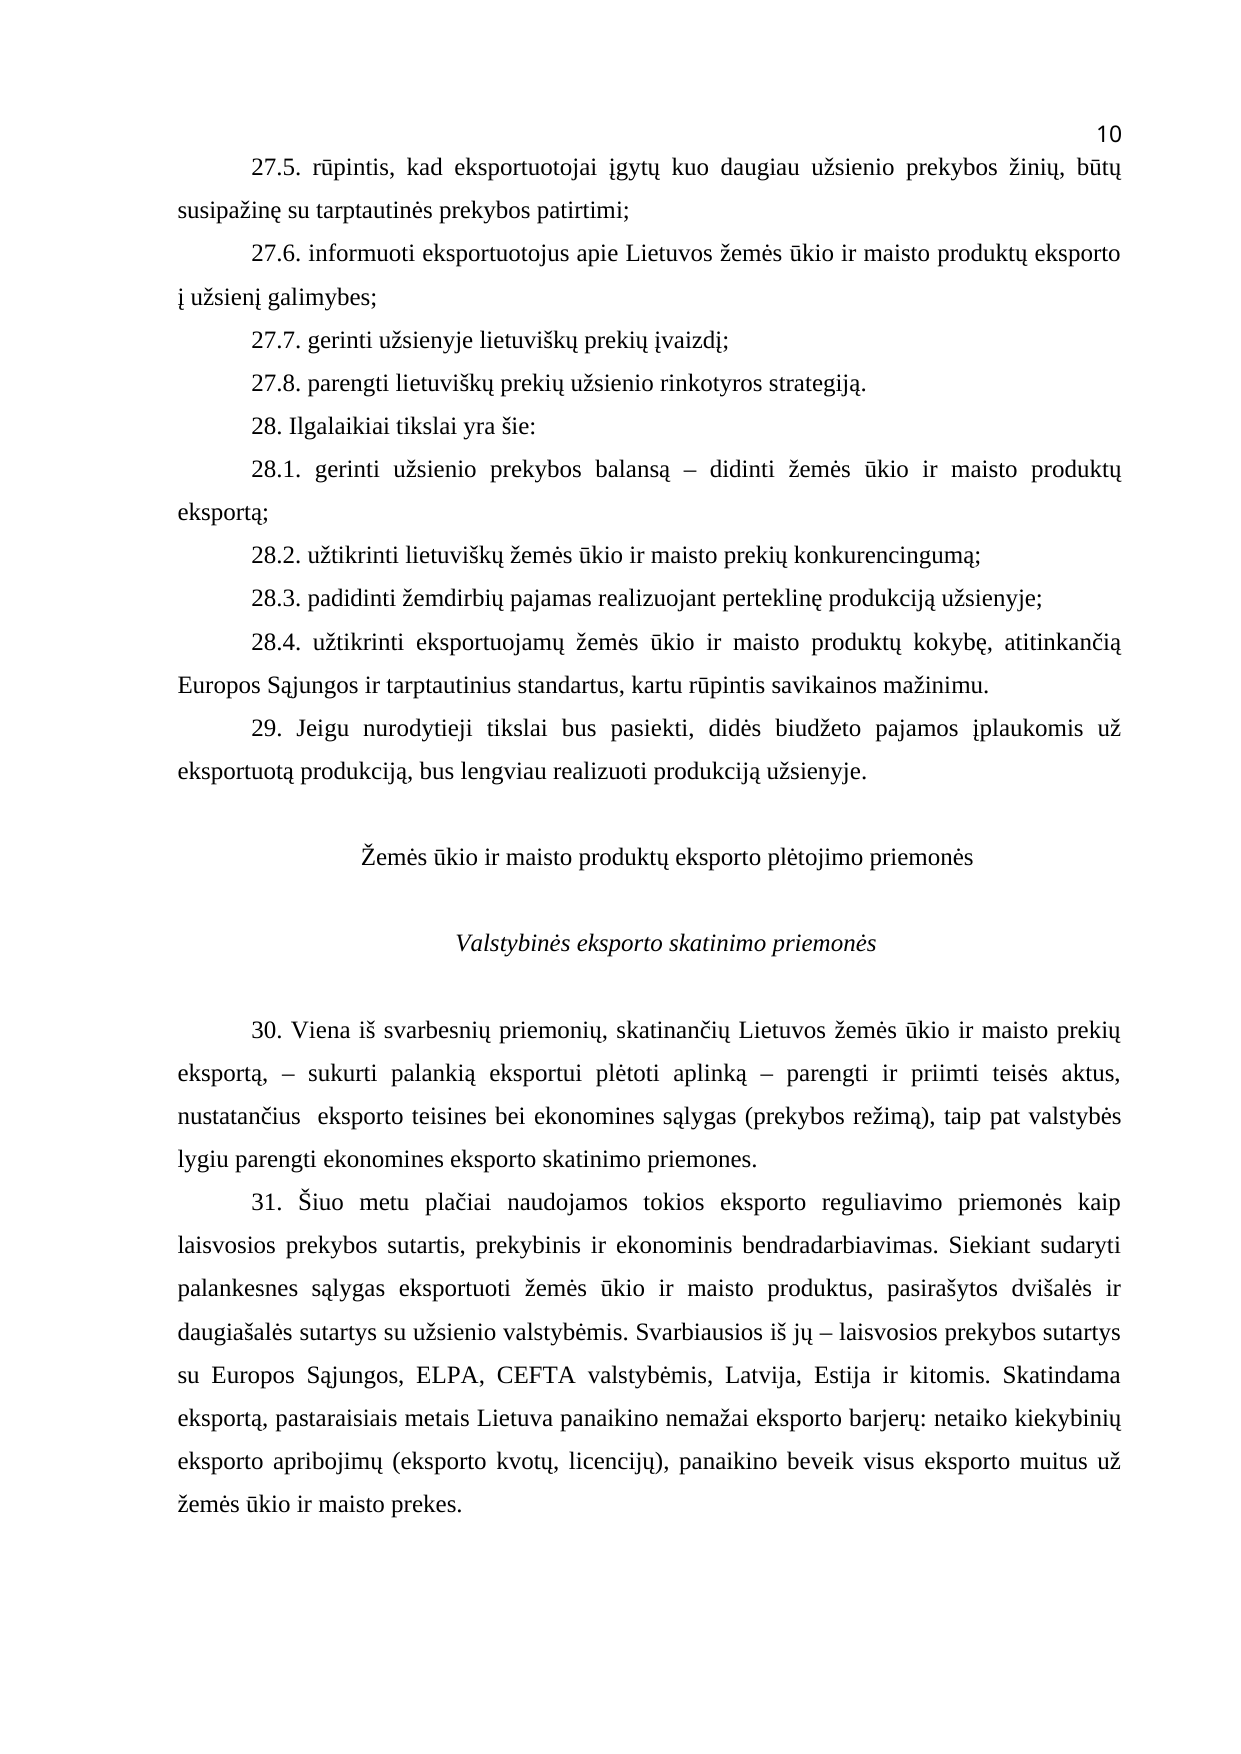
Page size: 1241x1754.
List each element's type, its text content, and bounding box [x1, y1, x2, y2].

text 27.8. parengti lietuviškų prekių užsienio rinkotyros strategiją. [177, 368, 1122, 397]
text Žemės ūkio ir maisto produktų eksporto plėtojimo priemonės [177, 842, 1157, 871]
text 31. Šiuo metu plačiai naudojamos tokios eksporto reguliavimo priemonės kaip laisvosios prekybos sutartis, prekybinis ir ekonominis bendradarbiavimas. Siekiant sudaryti palankesnes sąlygas eksportuoti žemės ūkio ir maisto produktus, pasirašytos dvišalės ir daugiašalės sutartys su užsienio valstybėmis. Svarbiausios iš jų – laisvosios prekybos sutartys su Europos Sąjungos, ELPA, CEFTA valstybėmis, Latvija, Estija ir kitomis. Skatindama eksportą, pastaraisiais metais Lietuva panaikino nemažai eksporto barjerų: netaiko kiekybinių eksporto apribojimų (eksporto kvotų, licencijų), panaikino beveik visus eksporto muitus už žemės ūkio ir maisto prekes. [177, 1187, 1122, 1518]
text 28.2. užtikrinti lietuviškų žemės ūkio ir maisto prekių konkurencingumą; [177, 540, 1122, 569]
text 28. Ilgalaikiai tikslai yra šie: [177, 411, 1122, 440]
text 28.4. užtikrinti eksportuojamų žemės ūkio ir maisto produktų kokybę, atitinkančią Europos Sąjungos ir tarptautinius standartus, kartu rūpintis savikainos mažinimu. [177, 627, 1122, 698]
text Valstybinės eksporto skatinimo priemonės [177, 928, 1157, 957]
text 27.7. gerinti užsienyje lietuviškų prekių įvaizdį; [177, 325, 1122, 353]
text 28.3. padidinti žemdirbių pajamas realizuojant perteklinę produkciją užsienyje; [177, 583, 1122, 612]
text 28.1. gerinti užsienio prekybos balansą – didinti žemės ūkio ir maisto produktų eksportą; [177, 454, 1122, 526]
text 29. Jeigu nurodytieji tikslai bus pasiekti, didės biudžeto pajamos įplaukomis už eksportuotą produkciją, bus lengviau realizuoti produkciją užsienyje. [177, 713, 1122, 785]
text 27.6. informuoti eksportuotojus apie Lietuvos žemės ūkio ir maisto produktų eksporto į užsienį galimybes; [177, 238, 1122, 310]
text 30. Viena iš svarbesnių priemonių, skatinančių Lietuvos žemės ūkio ir maisto prekių eksportą, – sukurti palankią eksportui plėtoti aplinką – parengti ir priimti teisės aktus, nustatančius eksporto teisines bei ekonomines sąlygas (prekybos režimą), taip pat valstybės lygiu parengti ekonomines eksporto skatinimo priemones. [177, 1015, 1122, 1173]
text 27.5. rūpintis, kad eksportuotojai įgytų kuo daugiau užsienio prekybos žinių, būtų susipažinę su tarptautinės prekybos patirtimi; [177, 152, 1122, 224]
